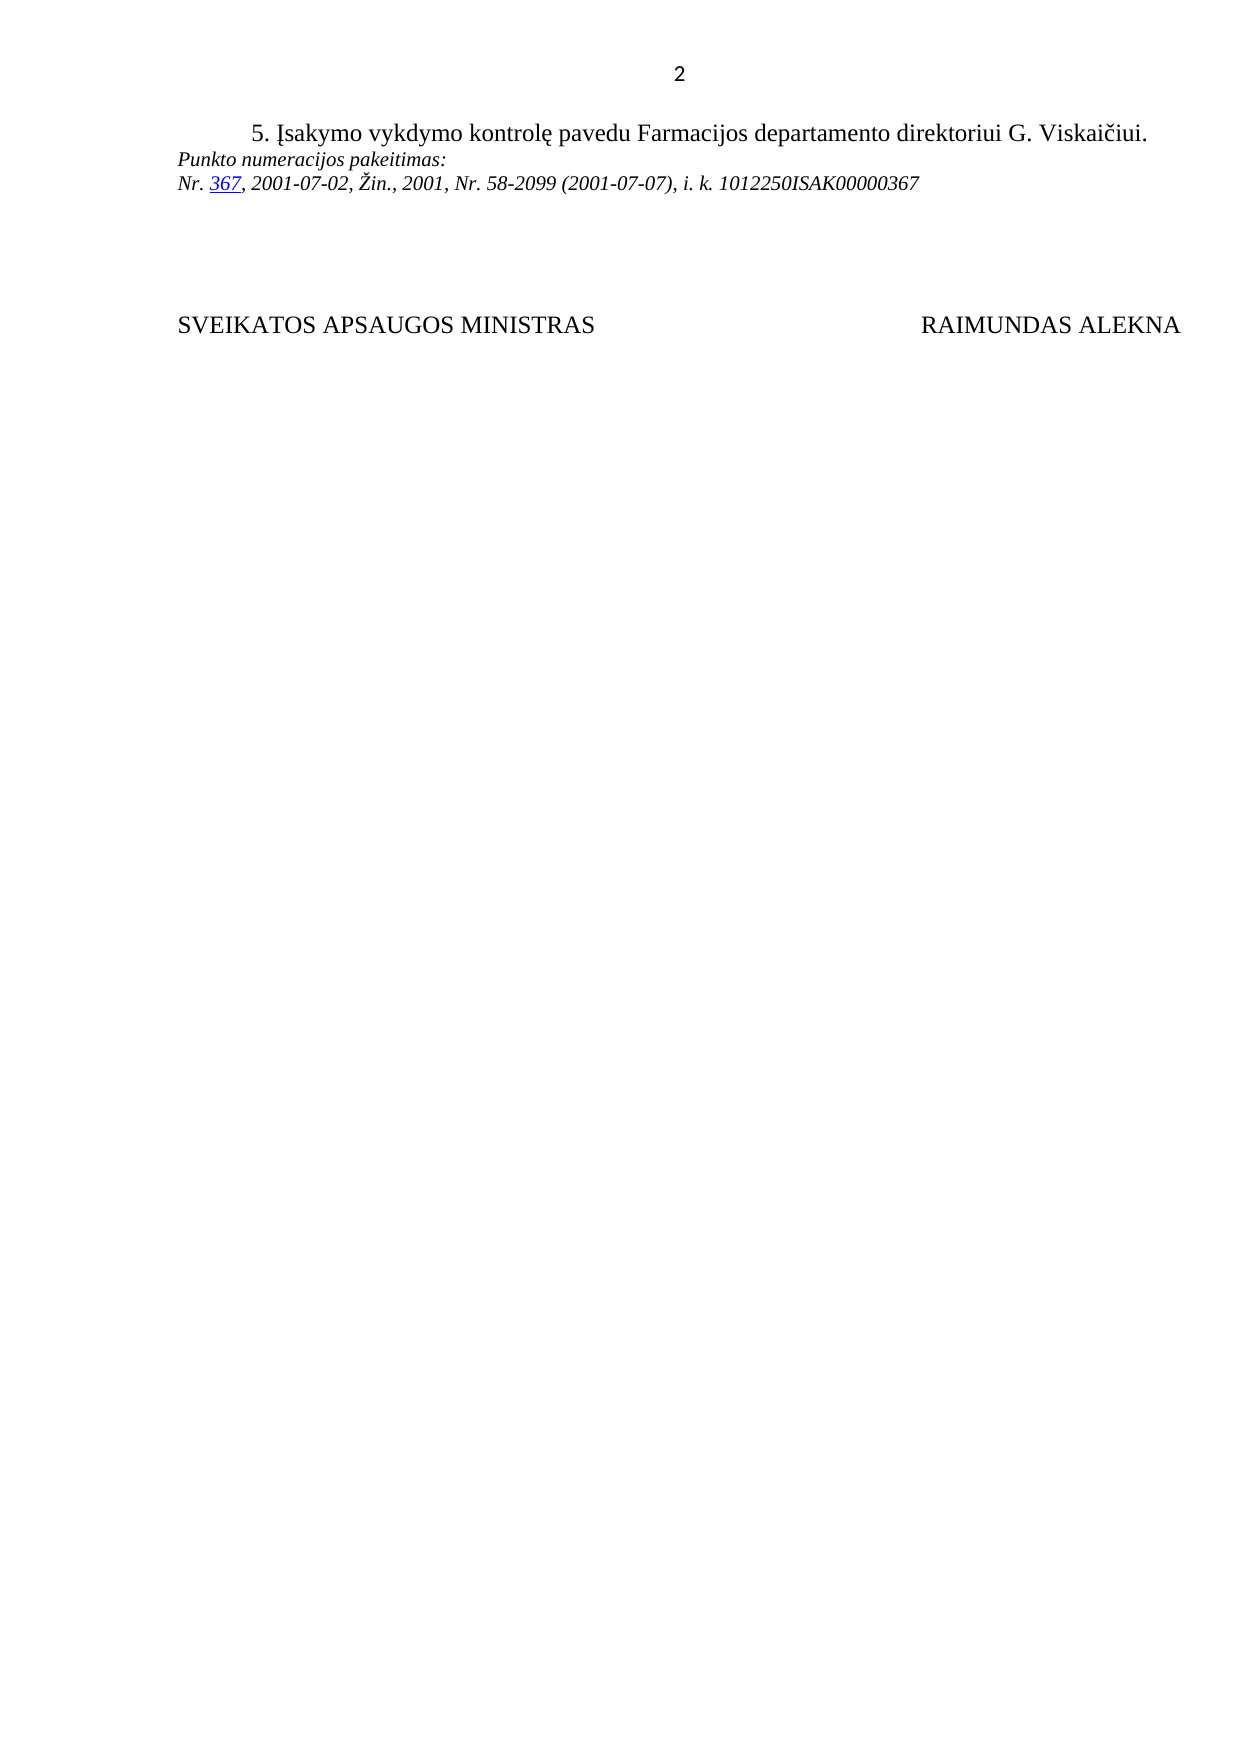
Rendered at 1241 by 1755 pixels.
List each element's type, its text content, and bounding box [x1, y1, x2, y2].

text SVEIKATOS APSAUGOS MINISTRAS RAIMUNDAS ALEKNA [177, 310, 1181, 339]
text Nr. 367, 2001-07-02, Žin., 2001, Nr. 58-2099 (2001-07-07), i. k. 1012250ISAK00000367 [177, 171, 1181, 195]
text 5. Įsakymo vykdymo kontrolę pavedu Farmacijos departamento direktoriui G. Viskaičiui. [177, 118, 1181, 147]
text Punkto numeracijos pakeitimas: [177, 147, 1181, 171]
